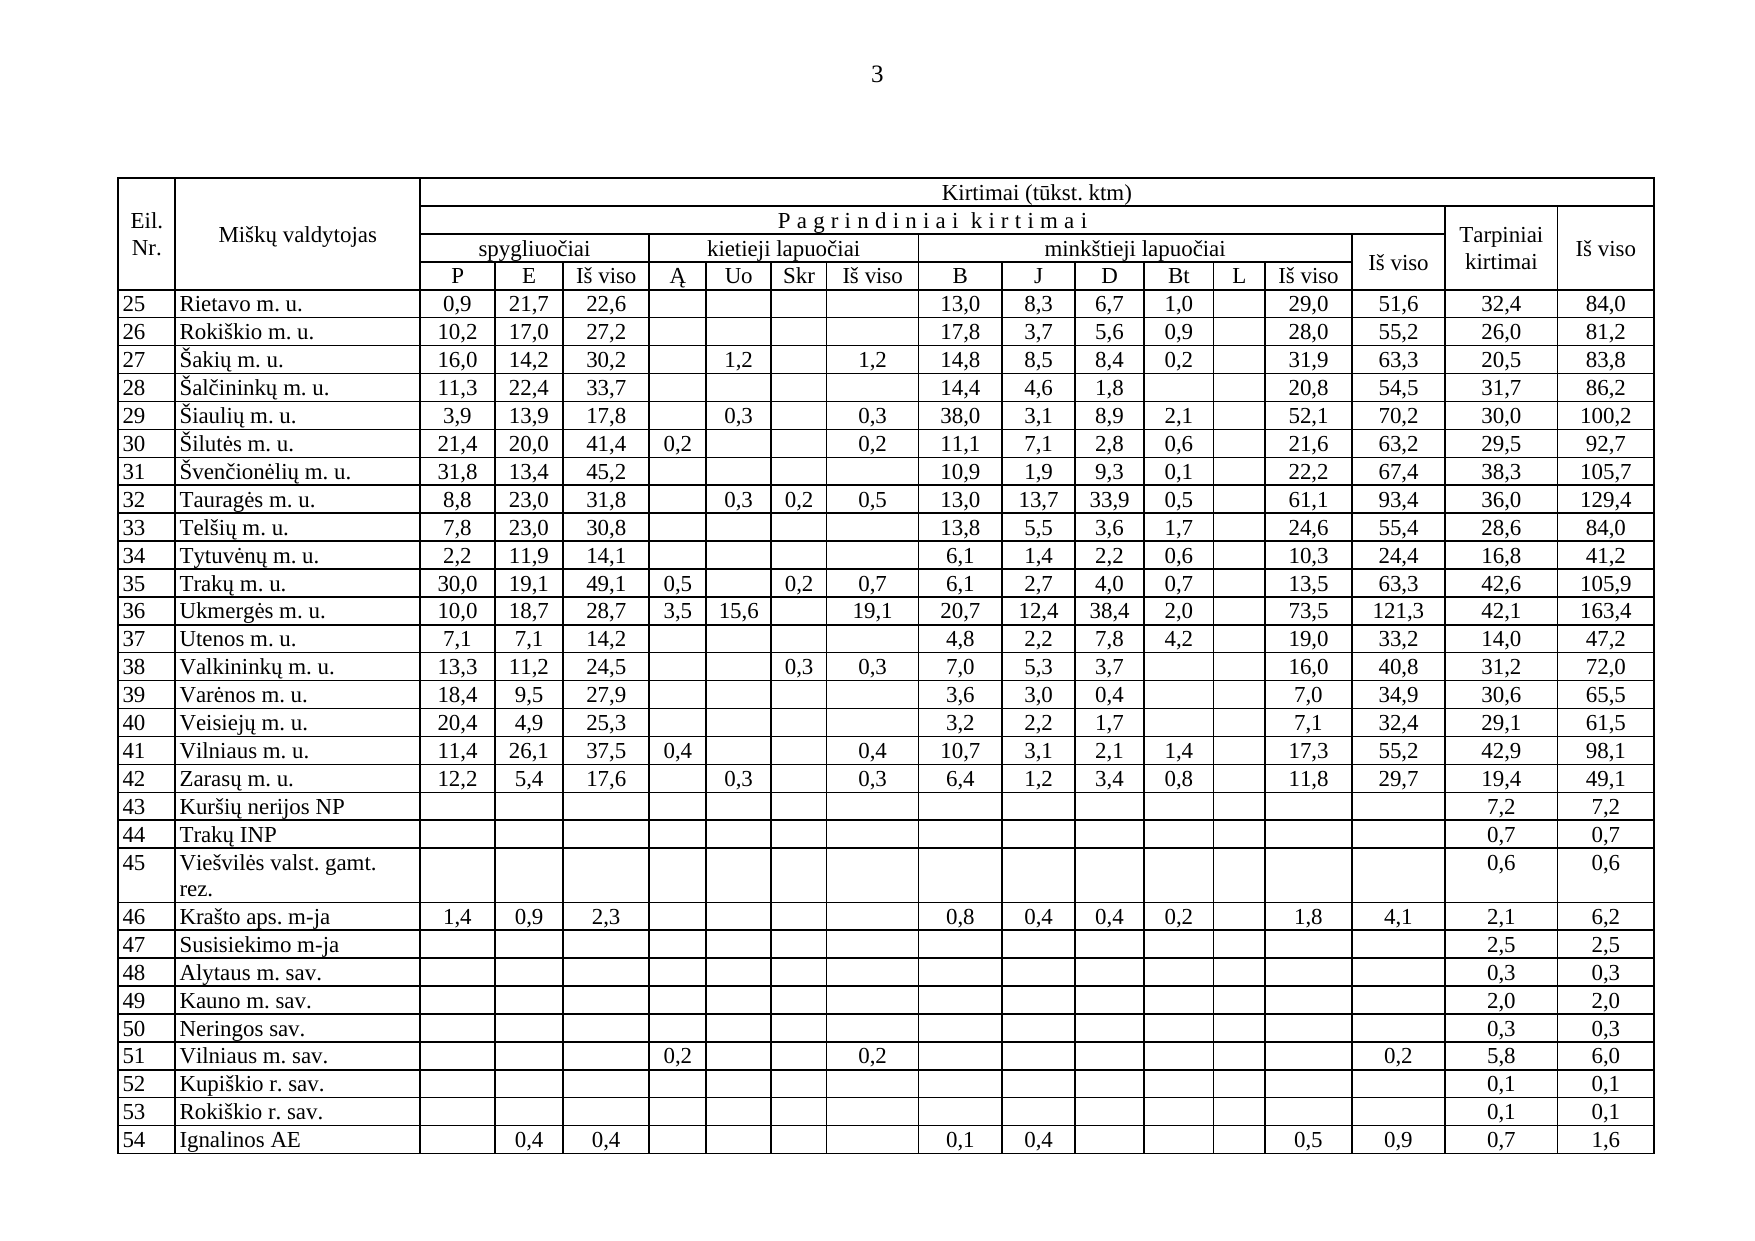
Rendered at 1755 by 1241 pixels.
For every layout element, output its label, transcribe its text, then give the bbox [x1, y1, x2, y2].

table_cell 2,7 [1003, 570, 1074, 596]
table_cell 0,3 [1558, 1015, 1653, 1041]
table_cell 92,7 [1558, 430, 1653, 456]
table_cell Utenos m. u. [176, 626, 419, 652]
table_cell 13,4 [496, 458, 562, 484]
table_cell [1214, 959, 1264, 985]
table_cell [1076, 1126, 1143, 1153]
table_cell Pagrindiniai kirtimai [421, 207, 1444, 233]
table_cell [650, 346, 705, 373]
table_cell 0,3 [1446, 959, 1557, 985]
table_cell 13,7 [1003, 486, 1074, 512]
table_cell 8,5 [1003, 346, 1074, 373]
table_cell [1145, 1043, 1213, 1069]
table_cell [1145, 959, 1213, 985]
table_cell [772, 793, 826, 819]
table_cell [707, 709, 770, 736]
table_cell [707, 1098, 770, 1125]
table_cell 9,5 [496, 681, 562, 708]
table_cell 51 [119, 1043, 174, 1069]
table_cell 19,1 [827, 598, 918, 624]
table_cell 0,9 [1353, 1126, 1444, 1153]
table_cell 42,1 [1446, 598, 1557, 624]
table_cell Iš viso [1266, 263, 1351, 289]
table_cell [1076, 1015, 1143, 1041]
table_cell 40 [119, 709, 174, 736]
table_cell [1003, 987, 1074, 1013]
table_cell [1003, 821, 1074, 847]
table_cell Kupiškio r. sav. [176, 1071, 419, 1097]
table_cell [707, 849, 770, 901]
table_cell 29,5 [1446, 430, 1557, 456]
table_cell [772, 542, 826, 568]
table_cell [707, 626, 770, 652]
table_cell 10,2 [421, 318, 494, 345]
table_cell 3,1 [1003, 402, 1074, 428]
table_cell [1145, 821, 1213, 847]
table_cell [1003, 1098, 1074, 1125]
table_cell [707, 681, 770, 708]
table_cell [496, 849, 562, 901]
table_cell 0,8 [919, 903, 1001, 929]
table_header Kirtimai (tūkst. ktm) [421, 179, 1653, 205]
table_cell Vilniaus m. sav. [176, 1043, 419, 1069]
table_cell 28,6 [1446, 514, 1557, 540]
table_cell [772, 903, 826, 929]
table_cell 1,4 [421, 903, 494, 929]
table_cell 0,6 [1145, 542, 1213, 568]
table_cell kietieji lapuočiai [650, 235, 918, 261]
table_cell 2,5 [1558, 931, 1653, 957]
table_cell [496, 987, 562, 1013]
table_cell 9,3 [1076, 458, 1143, 484]
table_cell 27,9 [564, 681, 648, 708]
table_cell [772, 1043, 826, 1069]
table_cell [1145, 931, 1213, 957]
table_cell [919, 931, 1001, 957]
table_cell 7,1 [1266, 709, 1351, 736]
table_cell 13,5 [1266, 570, 1351, 596]
table_cell 16,0 [421, 346, 494, 373]
table_cell [650, 1098, 705, 1125]
table_cell Telšių m. u. [176, 514, 419, 540]
table_cell 42,9 [1446, 737, 1557, 763]
table_cell [919, 849, 1001, 901]
table_cell [707, 931, 770, 957]
table_cell [496, 931, 562, 957]
table_cell [650, 318, 705, 345]
table_cell [1145, 374, 1213, 401]
table_cell 5,5 [1003, 514, 1074, 540]
table_cell 0,4 [564, 1126, 648, 1153]
table_cell [772, 402, 826, 428]
table_cell Kuršių nerijos NP [176, 793, 419, 819]
table_cell [650, 793, 705, 819]
table_cell [1214, 486, 1264, 512]
table_cell [1214, 291, 1264, 317]
table_cell [1003, 793, 1074, 819]
table_cell 18,4 [421, 681, 494, 708]
table_cell 52 [119, 1071, 174, 1097]
table_cell [1353, 987, 1444, 1013]
table_cell [1214, 737, 1264, 763]
table_cell [496, 959, 562, 985]
table_cell [564, 793, 648, 819]
table_cell 54 [119, 1126, 174, 1153]
table_cell 1,8 [1266, 903, 1351, 929]
table_cell [1003, 1071, 1074, 1097]
table_cell [827, 903, 918, 929]
table_cell 5,3 [1003, 653, 1074, 680]
table_cell 11,4 [421, 737, 494, 763]
table_cell 4,6 [1003, 374, 1074, 401]
table_cell 32 [119, 486, 174, 512]
table_cell 0,5 [1266, 1126, 1351, 1153]
table_cell [1266, 959, 1351, 985]
table_cell 0,5 [1145, 486, 1213, 512]
table_cell [1003, 849, 1074, 901]
table_cell [1145, 1015, 1213, 1041]
table_cell [1145, 681, 1213, 708]
table_cell 54,5 [1353, 374, 1444, 401]
table_cell 163,4 [1558, 598, 1653, 624]
table_cell 0,1 [1446, 1098, 1557, 1125]
table_cell Kauno m. sav. [176, 987, 419, 1013]
table_cell 40,8 [1353, 653, 1444, 680]
table_cell [772, 291, 826, 317]
table_cell 19,0 [1266, 626, 1351, 652]
table_cell [1353, 793, 1444, 819]
table_cell [1076, 793, 1143, 819]
table_cell [421, 1098, 494, 1125]
table_cell [1266, 793, 1351, 819]
table_cell 30,2 [564, 346, 648, 373]
table_header Eil. Nr. [119, 179, 174, 289]
table_cell [1266, 1043, 1351, 1069]
table_cell [772, 318, 826, 345]
table_cell [707, 318, 770, 345]
table_cell 0,2 [1145, 903, 1213, 929]
table_cell 10,9 [919, 458, 1001, 484]
table_cell [1214, 849, 1264, 901]
table_cell 11,8 [1266, 765, 1351, 791]
table_cell [564, 1043, 648, 1069]
table_cell 33 [119, 514, 174, 540]
table_cell 23,0 [496, 486, 562, 512]
table_cell [772, 1071, 826, 1097]
table_cell [650, 821, 705, 847]
table_cell 32,4 [1446, 291, 1557, 317]
table_cell 23,0 [496, 514, 562, 540]
table_cell 34 [119, 542, 174, 568]
table_cell Švenčionėlių m. u. [176, 458, 419, 484]
table_cell 13,0 [919, 486, 1001, 512]
table_cell [650, 987, 705, 1013]
table_cell 3,9 [421, 402, 494, 428]
table_cell 16,8 [1446, 542, 1557, 568]
table_cell [1145, 987, 1213, 1013]
table_cell [1145, 1071, 1213, 1097]
table_cell [650, 1126, 705, 1153]
table_cell [772, 765, 826, 791]
table_cell 2,8 [1076, 430, 1143, 456]
table_cell 1,7 [1145, 514, 1213, 540]
table_cell [421, 793, 494, 819]
table_cell [650, 653, 705, 680]
table_cell 46 [119, 903, 174, 929]
table_cell [1076, 931, 1143, 957]
table_cell 1,2 [827, 346, 918, 373]
table_cell [1353, 821, 1444, 847]
table_cell 98,1 [1558, 737, 1653, 763]
table_cell [827, 821, 918, 847]
table_cell 1,8 [1076, 374, 1143, 401]
table_cell Vilniaus m. u. [176, 737, 419, 763]
table_cell 36 [119, 598, 174, 624]
table_cell [1266, 1015, 1351, 1041]
table_cell [1214, 903, 1264, 929]
table_cell [564, 959, 648, 985]
table_cell 7,1 [1003, 430, 1074, 456]
table_cell 7,0 [1266, 681, 1351, 708]
table_cell 45,2 [564, 458, 648, 484]
table_cell 47,2 [1558, 626, 1653, 652]
table_cell [919, 987, 1001, 1013]
table_cell 0,6 [1446, 849, 1557, 901]
table_cell [772, 821, 826, 847]
table_cell 3,7 [1076, 653, 1143, 680]
table_cell 7,8 [1076, 626, 1143, 652]
table_cell 1,7 [1076, 709, 1143, 736]
table_cell 61,5 [1558, 709, 1653, 736]
table_cell [1076, 1071, 1143, 1097]
table_cell 0,6 [1145, 430, 1213, 456]
table_cell 2,3 [564, 903, 648, 929]
table_cell 0,1 [1446, 1071, 1557, 1097]
table_cell 42 [119, 765, 174, 791]
table_cell 6,4 [919, 765, 1001, 791]
table_cell 6,1 [919, 570, 1001, 596]
table_cell 0,2 [1145, 346, 1213, 373]
table_cell [919, 793, 1001, 819]
table_cell [707, 1071, 770, 1097]
table_cell 73,5 [1266, 598, 1351, 624]
table_cell 14,1 [564, 542, 648, 568]
table_cell 7,0 [919, 653, 1001, 680]
table_cell Ą [650, 263, 705, 289]
table_cell 17,0 [496, 318, 562, 345]
table_cell 0,7 [1446, 1126, 1557, 1153]
table_cell [707, 793, 770, 819]
table_cell 49,1 [564, 570, 648, 596]
table_cell 29 [119, 402, 174, 428]
table_cell [707, 542, 770, 568]
table_cell 20,8 [1266, 374, 1351, 401]
table_cell 17,8 [564, 402, 648, 428]
table_cell 2,2 [421, 542, 494, 568]
table_cell 100,2 [1558, 402, 1653, 428]
table_cell 1,9 [1003, 458, 1074, 484]
table_cell 21,6 [1266, 430, 1351, 456]
table_cell Ignalinos AE [176, 1126, 419, 1153]
table_cell [772, 737, 826, 763]
table_cell [707, 570, 770, 596]
table_cell Skr [772, 263, 826, 289]
table_cell [650, 765, 705, 791]
table_cell 0,2 [650, 430, 705, 456]
table_cell 0,2 [827, 1043, 918, 1069]
table_cell 121,3 [1353, 598, 1444, 624]
table_cell 0,3 [1446, 1015, 1557, 1041]
table_cell [1076, 821, 1143, 847]
table_cell [1214, 1015, 1264, 1041]
table_cell 10,7 [919, 737, 1001, 763]
table_cell 41,2 [1558, 542, 1653, 568]
table_cell 30 [119, 430, 174, 456]
table_cell 22,4 [496, 374, 562, 401]
table_cell 3,7 [1003, 318, 1074, 345]
table_cell minkštieji lapuočiai [919, 235, 1351, 261]
table_cell [564, 821, 648, 847]
table_cell 19,1 [496, 570, 562, 596]
table_cell 49 [119, 987, 174, 1013]
table_cell 0,8 [1145, 765, 1213, 791]
table_cell 63,3 [1353, 346, 1444, 373]
table_cell 44 [119, 821, 174, 847]
table_cell [707, 374, 770, 401]
table_cell 50 [119, 1015, 174, 1041]
table_cell [827, 681, 918, 708]
table_cell 7,2 [1558, 793, 1653, 819]
table_cell [1214, 626, 1264, 652]
table_cell [772, 931, 826, 957]
table_cell [650, 458, 705, 484]
table_cell [772, 374, 826, 401]
table_cell 4,8 [919, 626, 1001, 652]
table_cell 5,4 [496, 765, 562, 791]
table_cell Tauragės m. u. [176, 486, 419, 512]
table_cell 33,9 [1076, 486, 1143, 512]
table_cell [707, 458, 770, 484]
table_cell [1214, 709, 1264, 736]
table_cell 24,5 [564, 653, 648, 680]
table_cell Rietavo m. u. [176, 291, 419, 317]
table_cell 81,2 [1558, 318, 1653, 345]
table_cell 1,4 [1145, 737, 1213, 763]
table_cell 17,6 [564, 765, 648, 791]
table_cell Šalčininkų m. u. [176, 374, 419, 401]
table_cell 2,1 [1446, 903, 1557, 929]
table_cell 20,5 [1446, 346, 1557, 373]
table_cell [772, 458, 826, 484]
table_cell [772, 987, 826, 1013]
table_cell [1214, 1043, 1264, 1069]
table_cell 105,7 [1558, 458, 1653, 484]
table_cell 25 [119, 291, 174, 317]
table_cell [919, 1043, 1001, 1069]
table_cell Varėnos m. u. [176, 681, 419, 708]
table_cell 55,2 [1353, 737, 1444, 763]
table_cell 53 [119, 1098, 174, 1125]
table_cell Šakių m. u. [176, 346, 419, 373]
table_cell 63,3 [1353, 570, 1444, 596]
table_cell [772, 709, 826, 736]
table_cell 22,6 [564, 291, 648, 317]
table_cell 11,2 [496, 653, 562, 680]
table_cell [564, 849, 648, 901]
table_cell 0,3 [772, 653, 826, 680]
table_cell 1,4 [1003, 542, 1074, 568]
table_cell [707, 959, 770, 985]
table_cell [707, 737, 770, 763]
table_cell 28,7 [564, 598, 648, 624]
table_cell 6,1 [919, 542, 1001, 568]
table_cell 7,8 [421, 514, 494, 540]
table_cell 32,4 [1353, 709, 1444, 736]
table_cell 2,0 [1558, 987, 1653, 1013]
table_cell 3,2 [919, 709, 1001, 736]
table_cell 17,8 [919, 318, 1001, 345]
table_cell 1,2 [1003, 765, 1074, 791]
table_cell 31,7 [1446, 374, 1557, 401]
table_cell [564, 1015, 648, 1041]
table_cell [1214, 653, 1264, 680]
table_cell [650, 1015, 705, 1041]
table_cell 2,1 [1076, 737, 1143, 763]
table_cell [496, 1015, 562, 1041]
table_cell [1266, 987, 1351, 1013]
table_cell 8,4 [1076, 346, 1143, 373]
table_cell 86,2 [1558, 374, 1653, 401]
table_cell [1214, 514, 1264, 540]
table_cell [827, 1015, 918, 1041]
table_cell [707, 1126, 770, 1153]
table_cell 65,5 [1558, 681, 1653, 708]
table_cell [1214, 570, 1264, 596]
table_cell [1266, 849, 1351, 901]
table_cell 11,1 [919, 430, 1001, 456]
table_cell 39 [119, 681, 174, 708]
table_cell 28 [119, 374, 174, 401]
table_cell 13,3 [421, 653, 494, 680]
table_cell [650, 1071, 705, 1097]
table_cell [564, 987, 648, 1013]
table_cell [919, 821, 1001, 847]
table_cell 8,9 [1076, 402, 1143, 428]
table_cell [421, 987, 494, 1013]
table_cell 38 [119, 653, 174, 680]
table_cell 0,6 [1558, 849, 1653, 901]
table_cell [1214, 318, 1264, 345]
table_cell [650, 374, 705, 401]
table_cell 0,2 [650, 1043, 705, 1069]
table_cell 33,2 [1353, 626, 1444, 652]
table_cell Trakų INP [176, 821, 419, 847]
table_cell Bt [1145, 263, 1213, 289]
table_cell [827, 1071, 918, 1097]
table_cell 0,3 [1558, 959, 1653, 985]
table_cell [496, 793, 562, 819]
table_cell Neringos sav. [176, 1015, 419, 1041]
table_cell 29,7 [1353, 765, 1444, 791]
table_cell 3,1 [1003, 737, 1074, 763]
table_cell [650, 626, 705, 652]
table_cell 13,9 [496, 402, 562, 428]
table_cell 6,7 [1076, 291, 1143, 317]
table_cell [1353, 931, 1444, 957]
table_cell [650, 402, 705, 428]
table_cell [772, 681, 826, 708]
table_cell 5,6 [1076, 318, 1143, 345]
table_cell 14,2 [496, 346, 562, 373]
table_cell 26 [119, 318, 174, 345]
table_cell 8,8 [421, 486, 494, 512]
table_cell [421, 1015, 494, 1041]
table_cell 0,3 [707, 486, 770, 512]
table_cell 61,1 [1266, 486, 1351, 512]
table_cell 2,0 [1145, 598, 1213, 624]
table_cell 0,7 [1145, 570, 1213, 596]
table_cell 55,2 [1353, 318, 1444, 345]
table_cell 20,7 [919, 598, 1001, 624]
table_cell 0,4 [1003, 1126, 1074, 1153]
table_cell 21,4 [421, 430, 494, 456]
table_cell [707, 987, 770, 1013]
table_cell [772, 346, 826, 373]
table_cell [1214, 374, 1264, 401]
table_cell [919, 1098, 1001, 1125]
table_cell [827, 931, 918, 957]
table_cell 2,5 [1446, 931, 1557, 957]
table_cell 37 [119, 626, 174, 652]
table_cell 0,9 [1145, 318, 1213, 345]
table_cell [1353, 959, 1444, 985]
table_cell 20,0 [496, 430, 562, 456]
table_cell [707, 1043, 770, 1069]
table_cell Iš viso [1558, 207, 1653, 289]
table_cell 17,3 [1266, 737, 1351, 763]
table_cell 72,0 [1558, 653, 1653, 680]
table_cell [772, 626, 826, 652]
table_cell 41,4 [564, 430, 648, 456]
table_cell 31,8 [421, 458, 494, 484]
table_cell 45 [119, 849, 174, 901]
table_cell 2,2 [1076, 542, 1143, 568]
table_cell Susisiekimo m-ja [176, 931, 419, 957]
table_cell [496, 1098, 562, 1125]
table_cell 0,7 [1446, 821, 1557, 847]
table_cell Tarpiniai kirtimai [1446, 207, 1557, 289]
table_cell [772, 430, 826, 456]
table_cell 0,1 [919, 1126, 1001, 1153]
table_cell 12,2 [421, 765, 494, 791]
table_cell P [421, 263, 494, 289]
table_cell 0,3 [827, 765, 918, 791]
table_cell Valkininkų m. u. [176, 653, 419, 680]
table_cell Šilutės m. u. [176, 430, 419, 456]
table_cell [772, 1015, 826, 1041]
table_cell 0,3 [827, 653, 918, 680]
table_cell 11,9 [496, 542, 562, 568]
table_cell Uo [707, 263, 770, 289]
table_cell 43 [119, 793, 174, 819]
table_cell 36,0 [1446, 486, 1557, 512]
table_cell 16,0 [1266, 653, 1351, 680]
table_cell [1214, 346, 1264, 373]
table_cell [827, 709, 918, 736]
table_cell 3,5 [650, 598, 705, 624]
table_cell [1076, 1043, 1143, 1069]
table_cell 6,2 [1558, 903, 1653, 929]
table_cell [650, 849, 705, 901]
table_cell 0,4 [1003, 903, 1074, 929]
table_cell [496, 1071, 562, 1097]
table_cell 4,0 [1076, 570, 1143, 596]
table_cell [772, 1098, 826, 1125]
table_cell 20,4 [421, 709, 494, 736]
table_cell 31 [119, 458, 174, 484]
table_cell [1214, 987, 1264, 1013]
table_cell [1145, 1126, 1213, 1153]
table_cell 4,2 [1145, 626, 1213, 652]
table_cell 24,4 [1353, 542, 1444, 568]
table_cell 13,8 [919, 514, 1001, 540]
table_cell [1266, 1098, 1351, 1125]
table_cell 41 [119, 737, 174, 763]
table_cell 15,6 [707, 598, 770, 624]
table_cell 0,5 [650, 570, 705, 596]
table_cell 0,9 [421, 291, 494, 317]
table_cell 26,1 [496, 737, 562, 763]
table_cell 0,4 [1076, 681, 1143, 708]
table_cell [650, 931, 705, 957]
table_cell [707, 430, 770, 456]
table_cell [1214, 598, 1264, 624]
table_cell [707, 903, 770, 929]
table_cell 3,0 [1003, 681, 1074, 708]
table_cell [650, 291, 705, 317]
table_cell [919, 1071, 1001, 1097]
table_cell 30,8 [564, 514, 648, 540]
table_cell [919, 1015, 1001, 1041]
table_cell [421, 821, 494, 847]
table_cell [1214, 458, 1264, 484]
table_cell [827, 514, 918, 540]
table_cell [1145, 653, 1213, 680]
table_cell 37,5 [564, 737, 648, 763]
table_cell [564, 931, 648, 957]
table_cell [650, 903, 705, 929]
table_cell Veisiejų m. u. [176, 709, 419, 736]
table_cell 105,9 [1558, 570, 1653, 596]
table_cell [421, 1126, 494, 1153]
table_cell Viešvilės valst. gamt. rez. [176, 849, 419, 901]
table_cell 4,9 [496, 709, 562, 736]
table_cell [1003, 1015, 1074, 1041]
table_cell 2,2 [1003, 626, 1074, 652]
table_cell [827, 291, 918, 317]
table_cell 93,4 [1353, 486, 1444, 512]
table_cell 3,4 [1076, 765, 1143, 791]
table_cell Alytaus m. sav. [176, 959, 419, 985]
table_cell 3,6 [919, 681, 1001, 708]
table_cell Ukmergės m. u. [176, 598, 419, 624]
table_cell 25,3 [564, 709, 648, 736]
table_cell [827, 987, 918, 1013]
table_cell [1076, 959, 1143, 985]
table_cell Iš viso [827, 263, 918, 289]
table_cell [421, 849, 494, 901]
table_cell [564, 1071, 648, 1097]
table_cell 14,0 [1446, 626, 1557, 652]
table_cell 7,2 [1446, 793, 1557, 819]
table_cell 27 [119, 346, 174, 373]
table_cell [1145, 1098, 1213, 1125]
table_cell 0,2 [772, 486, 826, 512]
table_header Miškų valdytojas [176, 179, 419, 289]
table_cell 30,0 [421, 570, 494, 596]
table_cell 22,2 [1266, 458, 1351, 484]
table_cell spygliuočiai [421, 235, 648, 261]
table_cell 84,0 [1558, 291, 1653, 317]
table_cell [650, 486, 705, 512]
table_cell [1003, 1043, 1074, 1069]
table_cell 14,8 [919, 346, 1001, 373]
table_cell 48 [119, 959, 174, 985]
table_cell [772, 849, 826, 901]
table_cell 27,2 [564, 318, 648, 345]
table_cell Rokiškio r. sav. [176, 1098, 419, 1125]
table_cell [1214, 821, 1264, 847]
table_cell 1,6 [1558, 1126, 1653, 1153]
table_cell Šiaulių m. u. [176, 402, 419, 428]
table_cell [421, 931, 494, 957]
table_cell [496, 821, 562, 847]
table_cell 19,4 [1446, 765, 1557, 791]
table_cell 38,0 [919, 402, 1001, 428]
table_cell 29,0 [1266, 291, 1351, 317]
table_cell Krašto aps. m-ja [176, 903, 419, 929]
table_cell [1214, 1071, 1264, 1097]
table_cell [1214, 1098, 1264, 1125]
table_cell 28,0 [1266, 318, 1351, 345]
table_cell [1076, 849, 1143, 901]
table_cell 0,3 [827, 402, 918, 428]
table_cell 0,2 [772, 570, 826, 596]
table_cell 4,1 [1353, 903, 1444, 929]
table_cell 0,7 [827, 570, 918, 596]
table_cell [772, 1126, 826, 1153]
table_cell 2,0 [1446, 987, 1557, 1013]
table_cell [827, 959, 918, 985]
table_cell [707, 821, 770, 847]
table_cell 0,4 [496, 1126, 562, 1153]
table_cell 34,9 [1353, 681, 1444, 708]
table_cell 0,3 [707, 402, 770, 428]
table_cell [772, 598, 826, 624]
table_cell 42,6 [1446, 570, 1557, 596]
table_cell 10,3 [1266, 542, 1351, 568]
table_cell [919, 959, 1001, 985]
table_cell 63,2 [1353, 430, 1444, 456]
table_cell B [919, 263, 1001, 289]
table_cell 0,7 [1558, 821, 1653, 847]
table_cell [707, 514, 770, 540]
table_cell [1145, 849, 1213, 901]
table_cell 3,6 [1076, 514, 1143, 540]
table_cell L [1214, 263, 1264, 289]
table_cell 31,9 [1266, 346, 1351, 373]
table_cell 11,3 [421, 374, 494, 401]
table_cell [564, 1098, 648, 1125]
table_cell [1145, 793, 1213, 819]
table_cell [1266, 1071, 1351, 1097]
table_cell 0,4 [1076, 903, 1143, 929]
table_cell Iš viso [564, 263, 648, 289]
table_cell [650, 542, 705, 568]
table_cell 55,4 [1353, 514, 1444, 540]
table_cell 0,4 [827, 737, 918, 763]
table_cell [1214, 765, 1264, 791]
table_cell [1353, 1071, 1444, 1097]
table_cell [421, 1071, 494, 1097]
table_cell [421, 1043, 494, 1069]
table_cell 30,6 [1446, 681, 1557, 708]
table_cell [827, 1126, 918, 1153]
table_cell 26,0 [1446, 318, 1557, 345]
table_cell 0,2 [827, 430, 918, 456]
table_cell 6,0 [1558, 1043, 1653, 1069]
table_cell [1076, 1098, 1143, 1125]
table_cell [827, 793, 918, 819]
table_cell 18,7 [496, 598, 562, 624]
table_cell [827, 849, 918, 901]
table_cell [1214, 402, 1264, 428]
table_cell 84,0 [1558, 514, 1653, 540]
table_cell [827, 374, 918, 401]
table_cell Iš viso [1353, 235, 1444, 289]
table_cell 14,2 [564, 626, 648, 652]
table_cell [707, 1015, 770, 1041]
table_cell 29,1 [1446, 709, 1557, 736]
table_cell 31,2 [1446, 653, 1557, 680]
table_cell [1145, 709, 1213, 736]
table_cell [1214, 793, 1264, 819]
table_cell 0,4 [650, 737, 705, 763]
table_cell 2,1 [1145, 402, 1213, 428]
table_cell 8,3 [1003, 291, 1074, 317]
table_cell 1,2 [707, 346, 770, 373]
table_cell [650, 681, 705, 708]
table_cell 0,9 [496, 903, 562, 929]
table_cell [827, 318, 918, 345]
table_cell [827, 1098, 918, 1125]
table_cell 52,1 [1266, 402, 1351, 428]
table_cell [1214, 681, 1264, 708]
table_cell 33,7 [564, 374, 648, 401]
table_cell 0,3 [707, 765, 770, 791]
table_cell Tytuvėnų m. u. [176, 542, 419, 568]
table_cell 0,1 [1558, 1071, 1653, 1097]
table_cell 7,1 [421, 626, 494, 652]
table_cell 10,0 [421, 598, 494, 624]
table_cell Rokiškio m. u. [176, 318, 419, 345]
table_cell J [1003, 263, 1074, 289]
table_cell [1214, 430, 1264, 456]
table_cell [827, 542, 918, 568]
table_cell 31,8 [564, 486, 648, 512]
table_cell [1003, 931, 1074, 957]
table_cell [772, 959, 826, 985]
table_cell 38,4 [1076, 598, 1143, 624]
table_cell [772, 514, 826, 540]
table_cell [650, 959, 705, 985]
table_cell 35 [119, 570, 174, 596]
table_cell 0,1 [1145, 458, 1213, 484]
table_cell [1076, 987, 1143, 1013]
table_cell [827, 626, 918, 652]
table_cell 0,5 [827, 486, 918, 512]
table_cell 5,8 [1446, 1043, 1557, 1069]
table_cell E [496, 263, 562, 289]
table_cell 38,3 [1446, 458, 1557, 484]
table_cell [1214, 931, 1264, 957]
table_cell [1266, 931, 1351, 957]
table_cell [1003, 959, 1074, 985]
table_cell [1353, 849, 1444, 901]
table_cell 49,1 [1558, 765, 1653, 791]
table_cell 70,2 [1353, 402, 1444, 428]
table_cell 47 [119, 931, 174, 957]
table_cell [707, 653, 770, 680]
table_cell D [1076, 263, 1143, 289]
table_cell 14,4 [919, 374, 1001, 401]
table_cell 24,6 [1266, 514, 1351, 540]
table_cell 83,8 [1558, 346, 1653, 373]
table_cell [1266, 821, 1351, 847]
table_cell 13,0 [919, 291, 1001, 317]
table_cell [827, 458, 918, 484]
table_cell [1353, 1015, 1444, 1041]
table_cell 1,0 [1145, 291, 1213, 317]
table_cell 0,1 [1558, 1098, 1653, 1125]
table_cell [707, 291, 770, 317]
table_cell Zarasų m. u. [176, 765, 419, 791]
table_cell [1353, 1098, 1444, 1125]
table_cell 2,2 [1003, 709, 1074, 736]
table_cell [650, 709, 705, 736]
table_cell 21,7 [496, 291, 562, 317]
table_cell [496, 1043, 562, 1069]
table_cell 7,1 [496, 626, 562, 652]
table_cell [650, 514, 705, 540]
table_cell 51,6 [1353, 291, 1444, 317]
table_cell 0,2 [1353, 1043, 1444, 1069]
table_cell [421, 959, 494, 985]
table_cell 67,4 [1353, 458, 1444, 484]
table_cell Trakų m. u. [176, 570, 419, 596]
table_cell [1214, 542, 1264, 568]
table_cell [1214, 1126, 1264, 1153]
table_cell 12,4 [1003, 598, 1074, 624]
table_cell 129,4 [1558, 486, 1653, 512]
table_cell 30,0 [1446, 402, 1557, 428]
